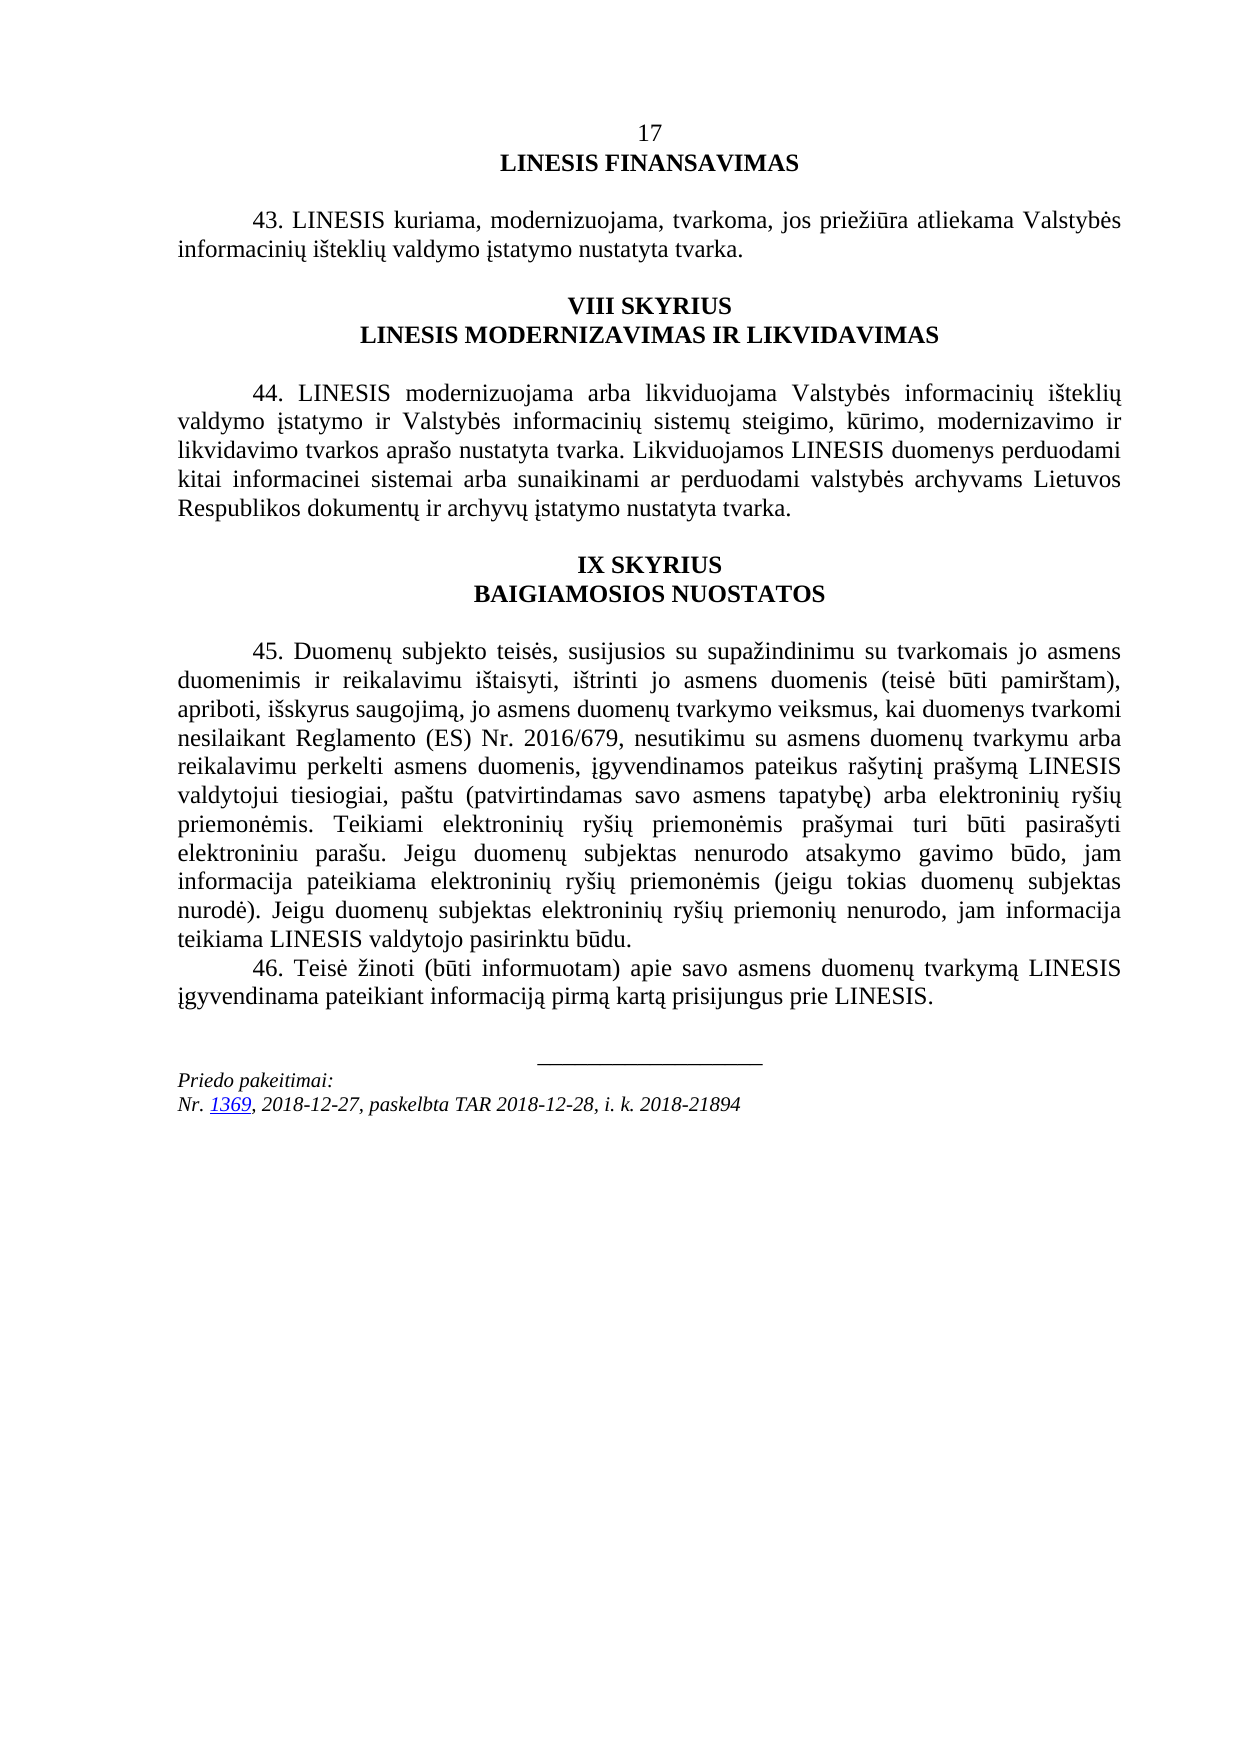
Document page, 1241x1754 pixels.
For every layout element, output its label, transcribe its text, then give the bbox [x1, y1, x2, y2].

text Priedo pakeitimai: [177, 1068, 1122, 1092]
text 43. LINESIS kuriama, modernizuojama, tvarkoma, jos priežiūra atliekama Valstybės informacinių išteklių valdymo įstatymo nustatyta tvarka. [177, 205, 1122, 263]
text VIII SKYRIUS [177, 291, 1122, 320]
text Nr. 1369, 2018-12-27, paskelbta TAR 2018-12-28, i. k. 2018-21894 [177, 1092, 1122, 1116]
text 46. Teisė žinoti (būti informuotam) apie savo asmens duomenų tvarkymą LINESIS įgyvendinama pateikiant informaciją pirmą kartą prisijungus prie LINESIS. [177, 953, 1122, 1010]
text BAIGIAMOSIOS NUOSTATOS [177, 579, 1122, 608]
text __________________ [177, 1039, 1122, 1068]
text 44. LINESIS modernizuojama arba likviduojama Valstybės informacinių išteklių valdymo įstatymo ir Valstybės informacinių sistemų steigimo, kūrimo, modernizavimo ir likvidavimo tvarkos aprašo nustatyta tvarka. Likviduojamos LINESIS duomenys perduodami kitai informacinei sistemai arba sunaikinami ar perduodami valstybės archyvams Lietuvos Respublikos dokumentų ir archyvų įstatymo nustatyta tvarka. [177, 378, 1122, 521]
text IX SKYRIUS [177, 550, 1122, 579]
text LINESIS MODERNIZAVIMAS IR LIKVIDAVIMAS [177, 320, 1122, 349]
text LINESIS FINANSAVIMAS [177, 148, 1122, 176]
text 45. Duomenų subjekto teisės, susijusios su supažindinimu su tvarkomais jo asmens duomenimis ir reikalavimu ištaisyti, ištrinti jo asmens duomenis (teisė būti pamirštam), apriboti, išskyrus saugojimą, jo asmens duomenų tvarkymo veiksmus, kai duomenys tvarkomi nesilaikant Reglamento (ES) Nr. 2016/679, nesutikimu su asmens duomenų tvarkymu arba reikalavimu perkelti asmens duomenis, įgyvendinamos pateikus rašytinį prašymą LINESIS valdytojui tiesiogiai, paštu (patvirtindamas savo asmens tapatybę) arba elektroninių ryšių priemonėmis. Teikiami elektroninių ryšių priemonėmis prašymai turi būti pasirašyti elektroniniu parašu. Jeigu duomenų subjektas nenurodo atsakymo gavimo būdo, jam informacija pateikiama elektroninių ryšių priemonėmis (jeigu tokias duomenų subjektas nurodė). Jeigu duomenų subjektas elektroninių ryšių priemonių nenurodo, jam informacija teikiama LINESIS valdytojo pasirinktu būdu. [177, 636, 1122, 953]
